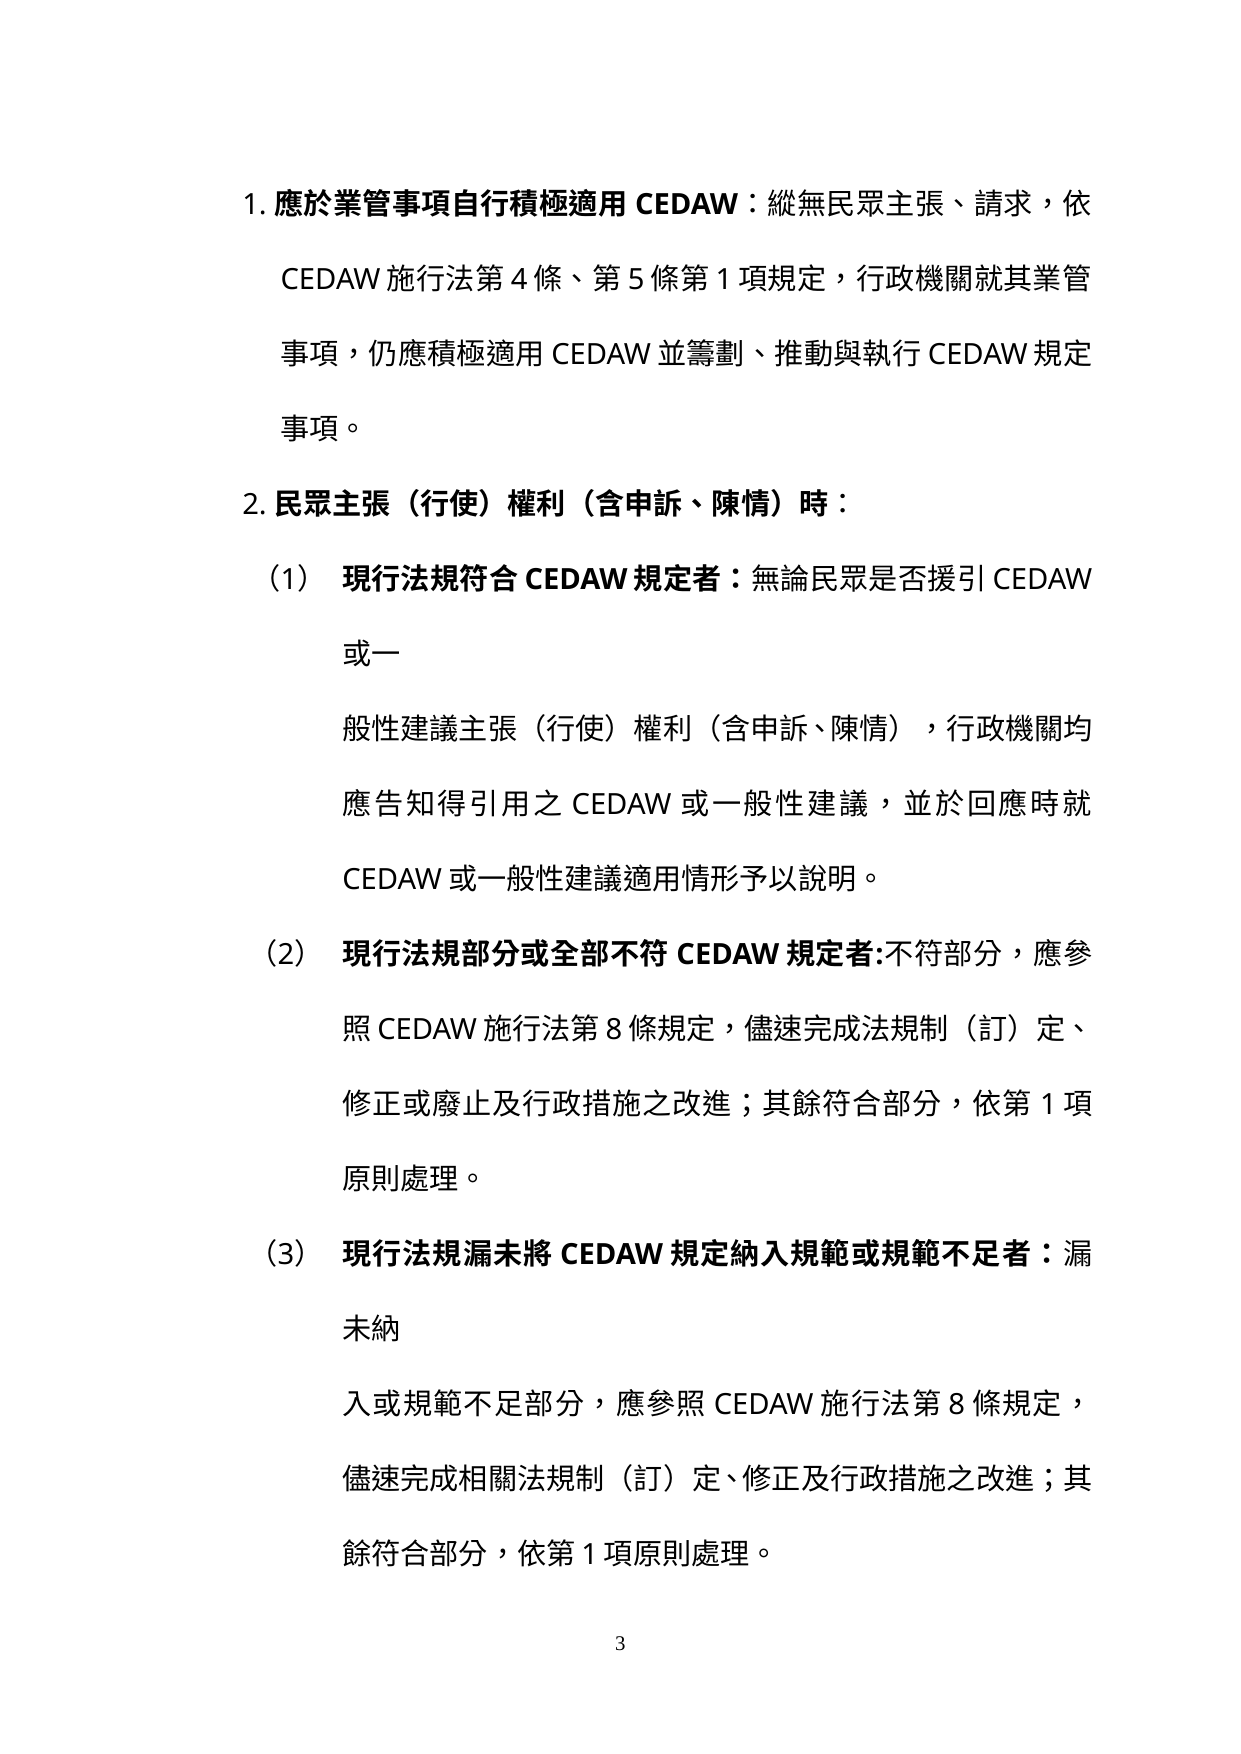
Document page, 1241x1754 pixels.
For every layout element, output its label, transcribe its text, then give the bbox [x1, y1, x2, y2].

list 民眾主張（行使）權利（含申訴、陳情）時： [242, 464, 1092, 539]
list 現行法規符合CEDAW規定者：無論民眾是否援引CEDAW或一 [251, 539, 1092, 689]
list 現行法規漏未將CEDAW規定納入規範或規範不足者：漏未納 [248, 1214, 1092, 1364]
text CEDAW施行法第4條、第5條第1項規定，行政機關就其業管事項，仍應積極適用CEDAW並籌劃、推動與執行CEDAW規定事項。 [280, 239, 1092, 464]
text 般性建議主張（行使）權利（含申訴、陳情），行政機關均應告知得引用之CEDAW或一般性建議，並於回應時就CEDAW或一般性建議適用情形予以說明。 [342, 689, 1092, 914]
list 現行法規部分或全部不符CEDAW規定者:不符部分，應參照CEDAW施行法第8條規定，儘速完成法規制（訂）定、修正或廢止及行政措施之改進；其餘符合部分，依第1項原則處理。 [248, 914, 1092, 1214]
text 入或規範不足部分，應參照CEDAW施行法第8條規定，儘速完成相關法規制（訂）定、修正及行政措施之改進；其餘符合部分，依第1項原則處理。 [342, 1364, 1092, 1589]
list 應於業管事項自行積極適用CEDAW：縱無民眾主張、請求，依 [242, 164, 1092, 239]
